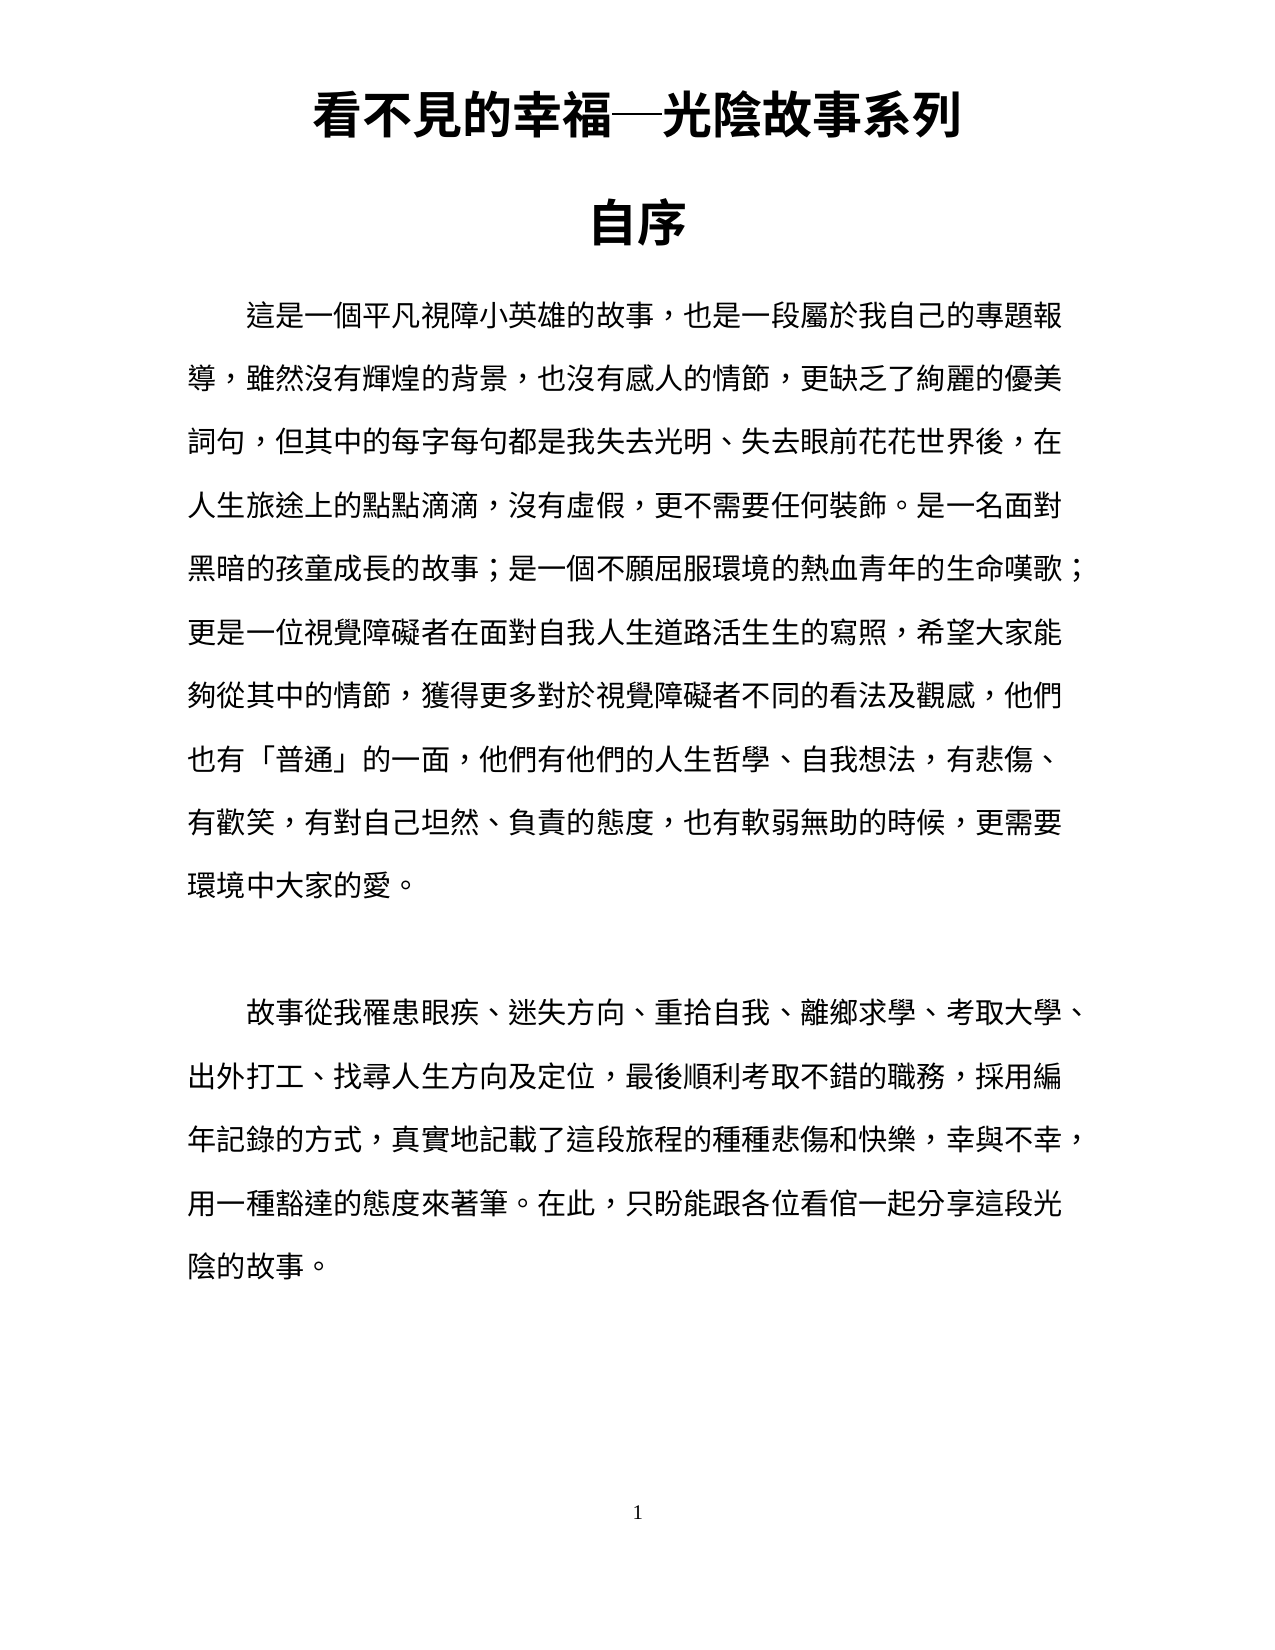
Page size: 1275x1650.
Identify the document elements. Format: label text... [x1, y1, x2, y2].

text 自序 [187, 183, 1087, 256]
text 故事從我罹患眼疾、迷失方向、重拾自我、離鄉求學、考取大學、出外打工、找尋人生方向及定位，最後順利考取不錯的職務，採用編年記錄的方式，真實地記載了這段旅程的種種悲傷和快樂，幸與不幸，用一種豁達的態度來著筆。在此，只盼能跟各位看倌一起分享這段光陰的故事。 [187, 990, 1087, 1286]
text 這是一個平凡視障小英雄的故事，也是一段屬於我自己的專題報導，雖然沒有輝煌的背景，也沒有感人的情節，更缺乏了絢麗的優美詞句，但其中的每字每句都是我失去光明、失去眼前花花世界後，在人生旅途上的點點滴滴，沒有虛假，更不需要任何裝飾。是一名面對黑暗的孩童成長的故事；是一個不願屈服環境的熱血青年的生命嘆歌；更是一位視覺障礙者在面對自我人生道路活生生的寫照，希望大家能夠從其中的情節，獲得更多對於視覺障礙者不同的看法及觀感，他們也有「普通」的一面，他們有他們的人生哲學、自我想法，有悲傷、有歡笑，有對自己坦然、負責的態度，也有軟弱無助的時候，更需要環境中大家的愛。 [187, 292, 1087, 905]
text 看不見的幸福─光陰故事系列 [187, 75, 1087, 147]
